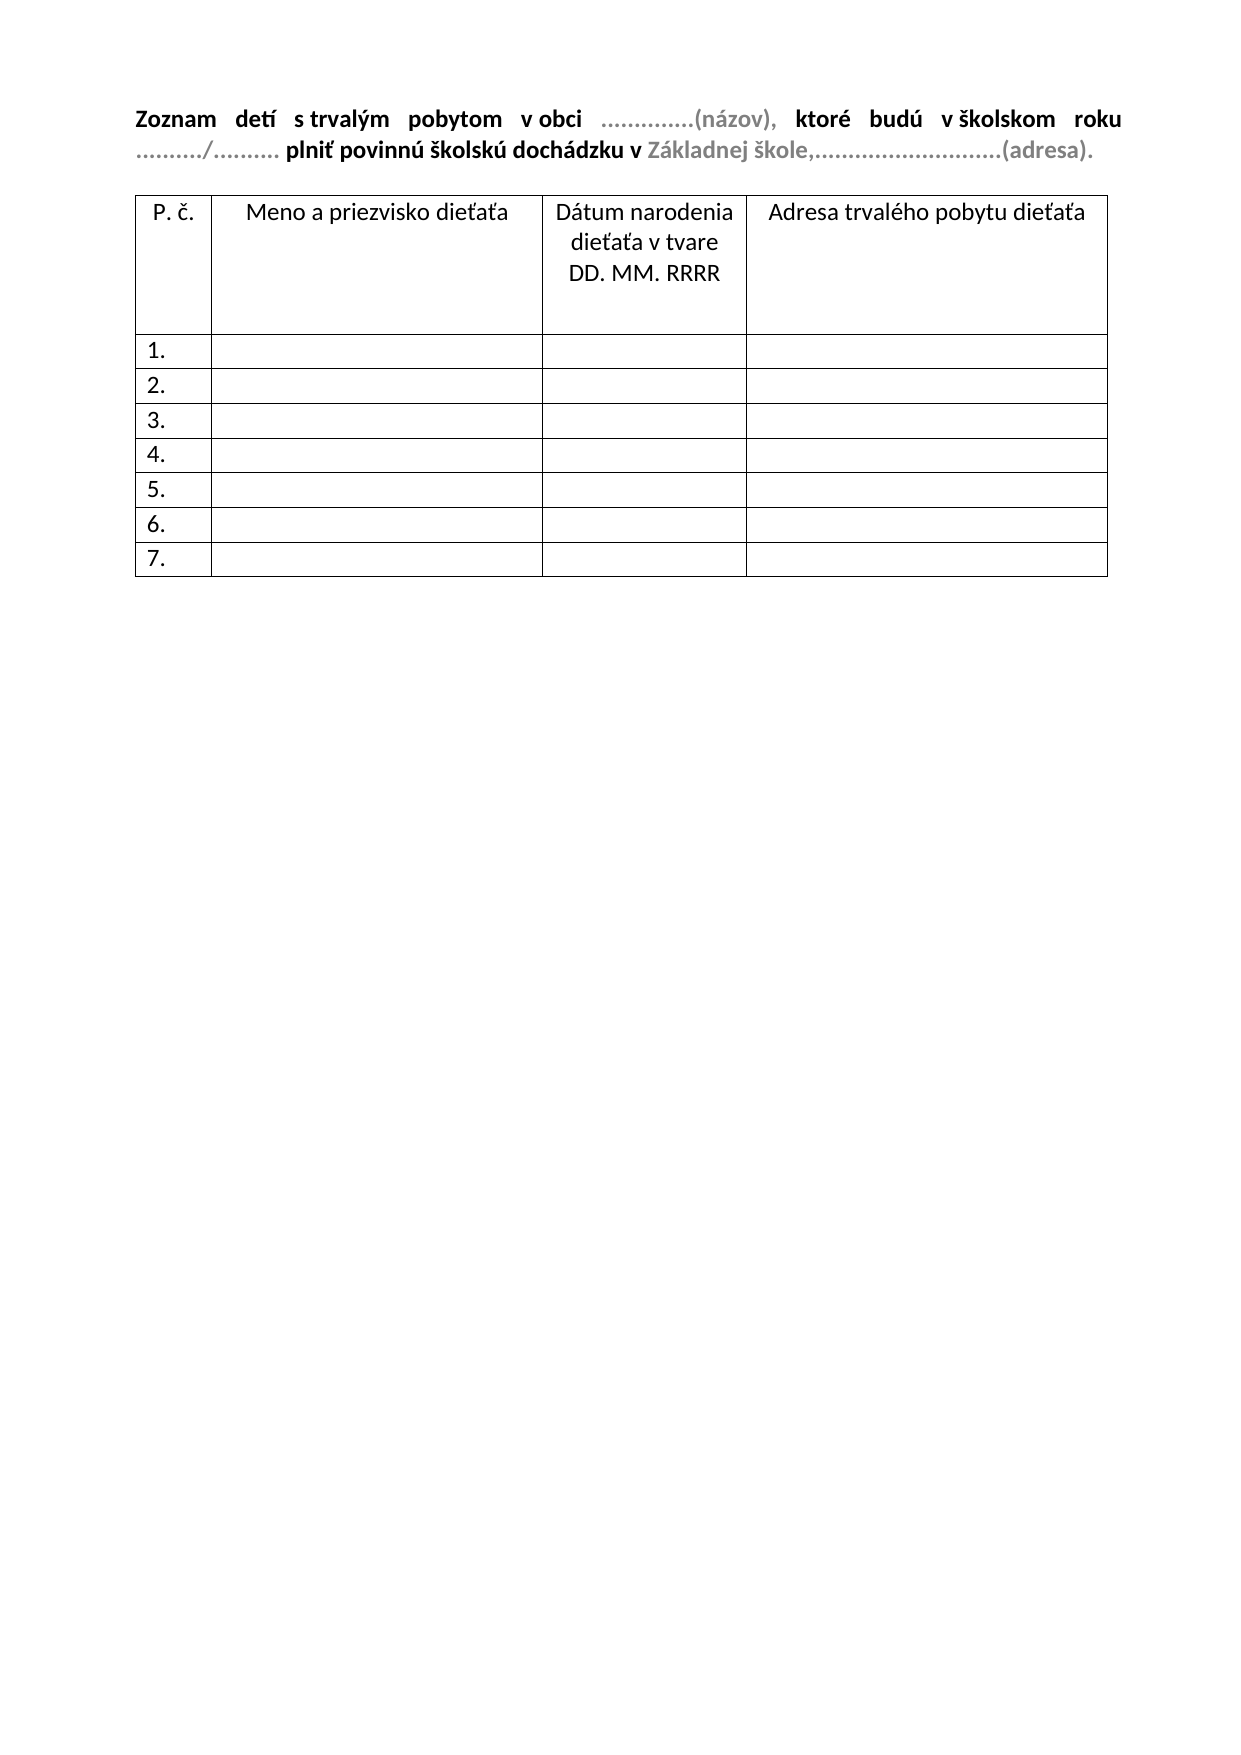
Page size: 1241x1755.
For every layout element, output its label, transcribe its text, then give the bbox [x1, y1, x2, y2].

table_header P. č. [136, 196, 211, 334]
table_cell 6. [136, 508, 211, 542]
table_header Dátum narodenia dieťaťa v tvare DD. MM. RRRR [543, 196, 746, 334]
table_cell [747, 473, 1107, 507]
table_cell 4. [136, 439, 211, 472]
table_cell [212, 404, 542, 438]
table_cell 5. [136, 473, 211, 507]
table_cell [747, 369, 1107, 403]
table_cell [543, 508, 746, 542]
table_cell [212, 439, 542, 472]
table_cell [747, 439, 1107, 472]
table_cell [747, 508, 1107, 542]
table_cell [543, 473, 746, 507]
table_header Adresa trvalého pobytu dieťaťa [747, 196, 1107, 334]
table_cell [212, 369, 542, 403]
table_cell [543, 404, 746, 438]
table_cell [212, 543, 542, 576]
table_cell [543, 335, 746, 368]
text Zoznam detí s trvalým pobytom v obci ..............(názov), ktoré budú v školskom roku ........../.......... plniť povinnú školskú dochádzku v Základnej škole,............................(adresa). [135, 103, 1122, 164]
table_cell [543, 439, 746, 472]
table_cell 1. [136, 335, 211, 368]
table_cell [747, 335, 1107, 368]
table_cell 7. [136, 543, 211, 576]
table_cell 2. [136, 369, 211, 403]
table_cell [543, 543, 746, 576]
table_header Meno a priezvisko dieťaťa [212, 196, 542, 334]
table_cell [212, 508, 542, 542]
table_cell [212, 473, 542, 507]
table_cell [543, 369, 746, 403]
table_cell [747, 404, 1107, 438]
table_cell [747, 543, 1107, 576]
table_cell [212, 335, 542, 368]
table_cell 3. [136, 404, 211, 438]
